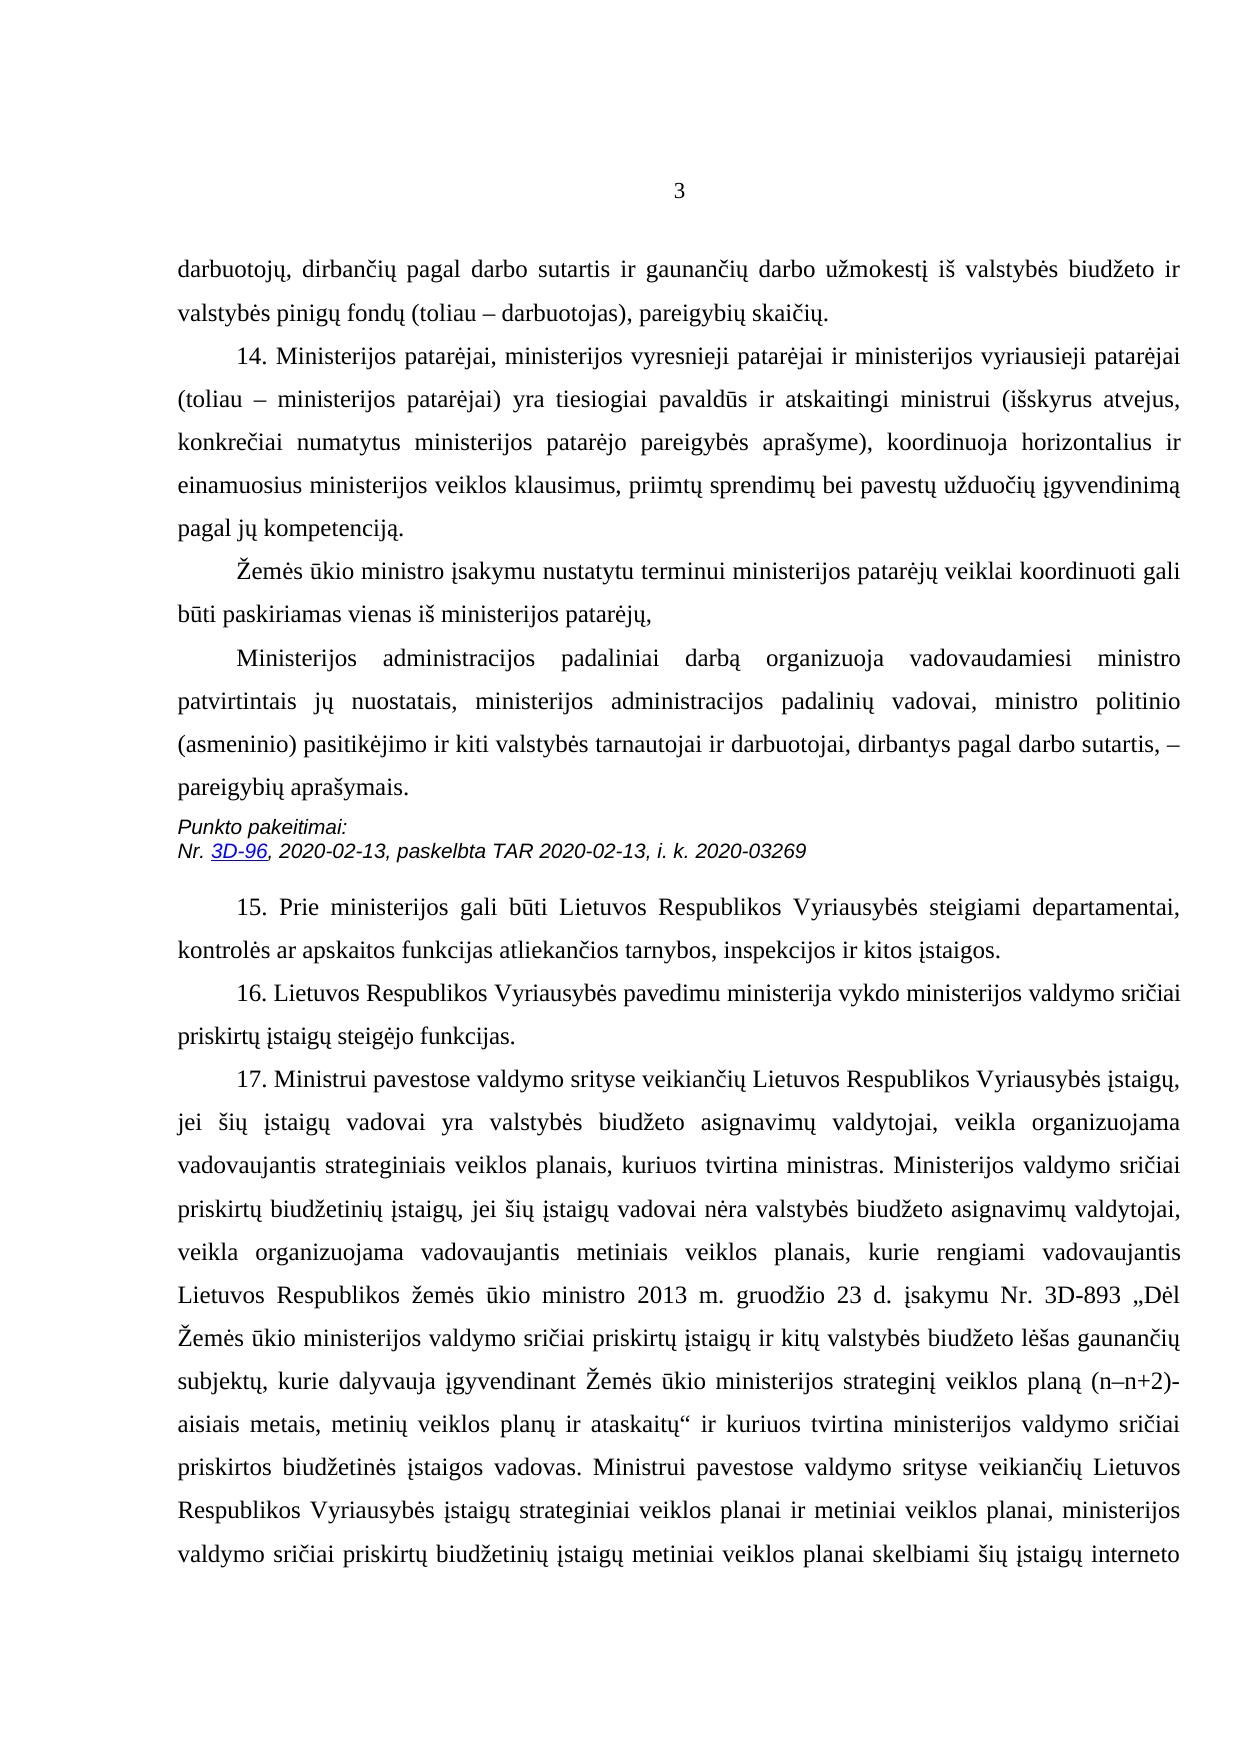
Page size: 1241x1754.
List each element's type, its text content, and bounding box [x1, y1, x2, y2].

text 16. Lietuvos Respublikos Vyriausybės pavedimu ministerija vykdo ministerijos valdymo sričiai priskirtų įstaigų steigėjo funkcijas. [177, 978, 1181, 1050]
text 17. Ministrui pavestose valdymo srityse veikiančių Lietuvos Respublikos Vyriausybės įstaigų, jei šių įstaigų vadovai yra valstybės biudžeto asignavimų valdytojai, veikla organizuojama vadovaujantis strateginiais veiklos planais, kuriuos tvirtina ministras. Ministerijos valdymo sričiai priskirtų biudžetinių įstaigų, jei šių įstaigų vadovai nėra valstybės biudžeto asignavimų valdytojai, veikla organizuojama vadovaujantis metiniais veiklos planais, kurie rengiami vadovaujantis Lietuvos Respublikos žemės ūkio ministro 2013 m. gruodžio 23 d. įsakymu Nr. 3D-893 „Dėl Žemės ūkio ministerijos valdymo sričiai priskirtų įstaigų ir kitų valstybės biudžeto lėšas gaunančių subjektų, kurie dalyvauja įgyvendinant Žemės ūkio ministerijos strateginį veiklos planą (n–n+2)-aisiais metais, metinių veiklos planų ir ataskaitų“ ir kuriuos tvirtina ministerijos valdymo sričiai priskirtos biudžetinės įstaigos vadovas. Ministrui pavestose valdymo srityse veikiančių Lietuvos Respublikos Vyriausybės įstaigų strateginiai veiklos planai ir metiniai veiklos planai, ministerijos valdymo sričiai priskirtų biudžetinių įstaigų metiniai veiklos planai skelbiami šių įstaigų interneto [177, 1064, 1181, 1567]
text Nr. 3D-96, 2020-02-13, paskelbta TAR 2020-02-13, i. k. 2020-03269 [177, 839, 1181, 863]
text 14. Ministerijos patarėjai, ministerijos vyresnieji patarėjai ir ministerijos vyriausieji patarėjai (toliau – ministerijos patarėjai) yra tiesiogiai pavaldūs ir atskaitingi ministrui (išskyrus atvejus, konkrečiai numatytus ministerijos patarėjo pareigybės aprašyme), koordinuoja horizontalius ir einamuosius ministerijos veiklos klausimus, priimtų sprendimų bei pavestų užduočių įgyvendinimą pagal jų kompetenciją. [177, 341, 1181, 542]
text Punkto pakeitimai: [177, 815, 1181, 839]
text Ministerijos administracijos padaliniai darbą organizuoja vadovaudamiesi ministro patvirtintais jų nuostatais, ministerijos administracijos padalinių vadovai, ministro politinio (asmeninio) pasitikėjimo ir kiti valstybės tarnautojai ir darbuotojai, dirbantys pagal darbo sutartis, – pareigybių aprašymais. [177, 643, 1181, 801]
text 15. Prie ministerijos gali būti Lietuvos Respublikos Vyriausybės steigiami departamentai, kontrolės ar apskaitos funkcijas atliekančios tarnybos, inspekcijos ir kitos įstaigos. [177, 892, 1181, 964]
text Žemės ūkio ministro įsakymu nustatytu terminui ministerijos patarėjų veiklai koordinuoti gali būti paskiriamas vienas iš ministerijos patarėjų, [177, 556, 1181, 628]
text darbuotojų, dirbančių pagal darbo sutartis ir gaunančių darbo užmokestį iš valstybės biudžeto ir valstybės pinigų fondų (toliau – darbuotojas), pareigybių skaičių. [177, 254, 1181, 326]
